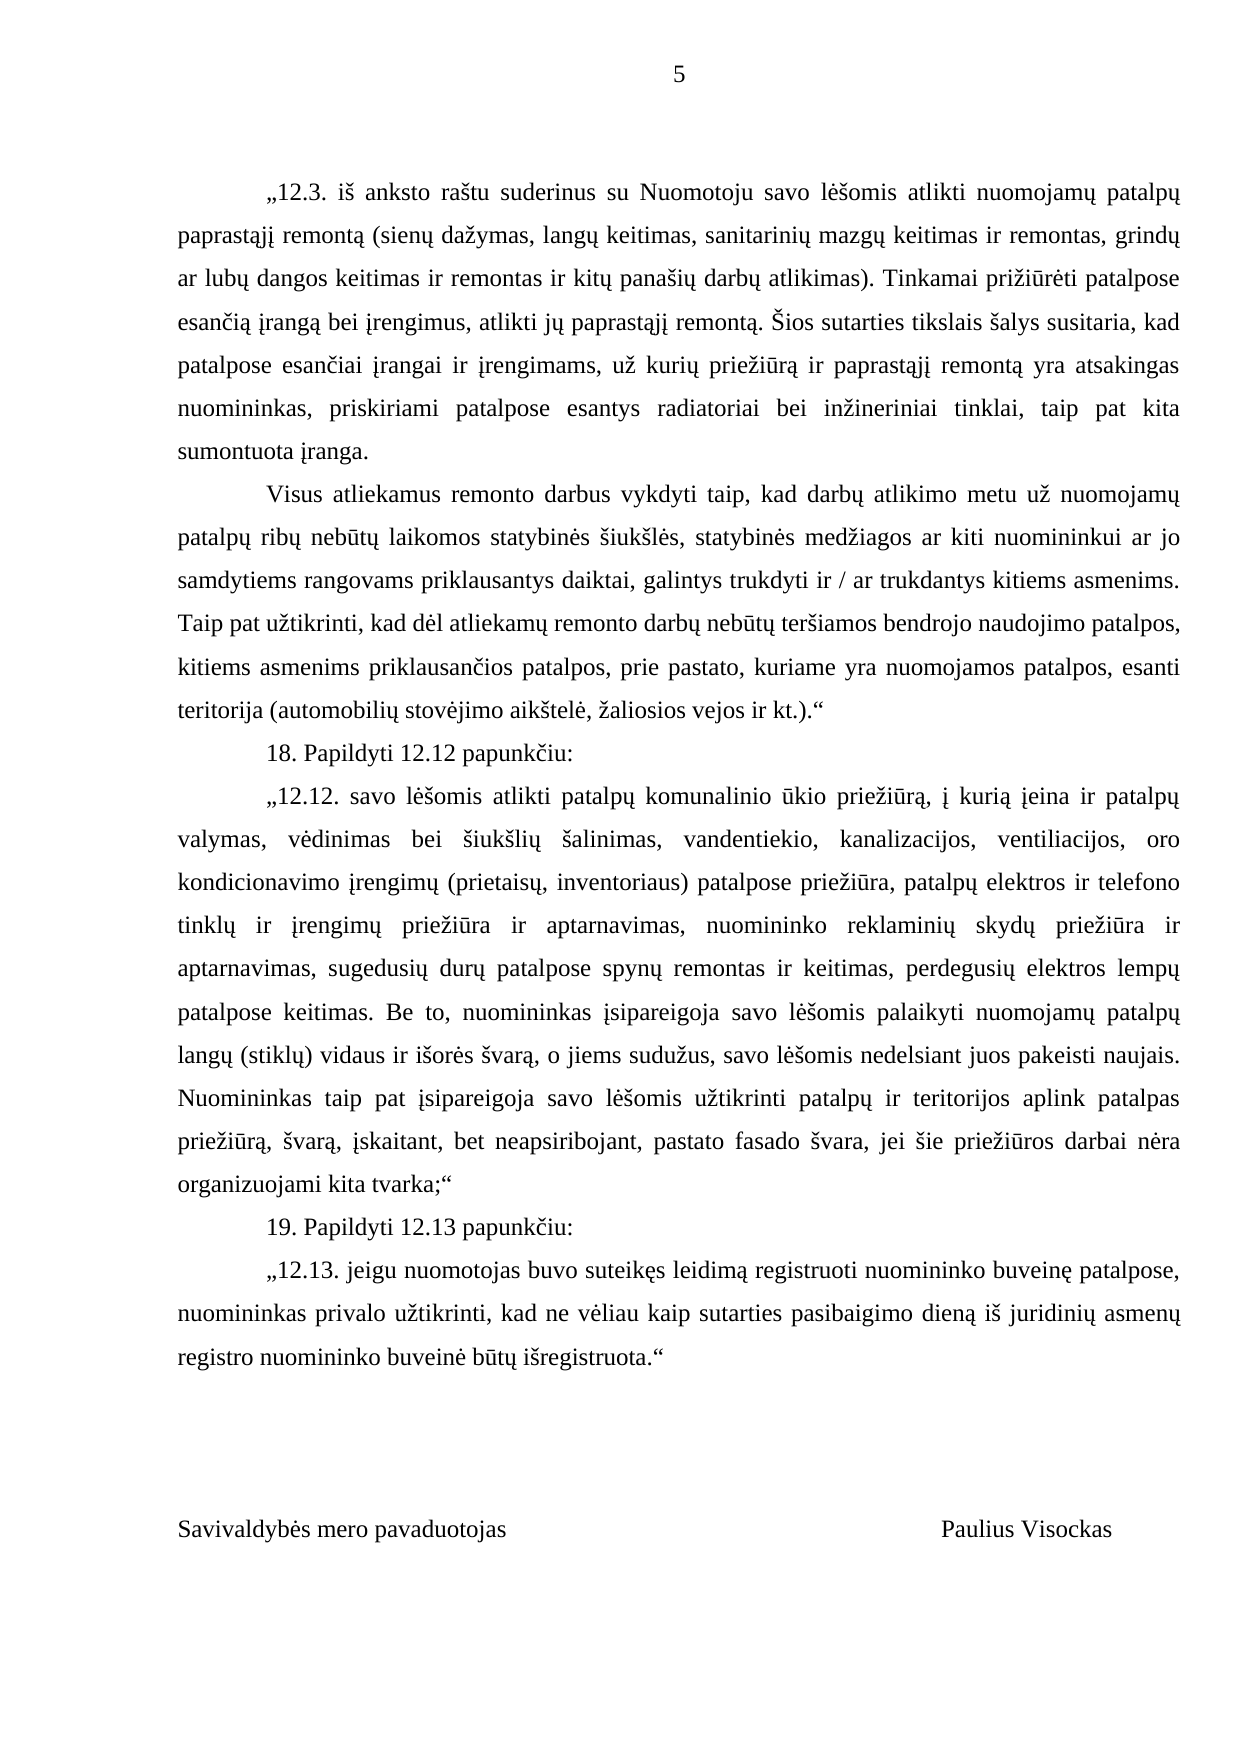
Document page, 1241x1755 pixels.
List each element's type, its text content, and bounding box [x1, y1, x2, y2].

text 18. Papildyti 12.12 papunkčiu: [177, 738, 1181, 767]
text 19. Papildyti 12.13 papunkčiu: [177, 1212, 1181, 1241]
text „12.12. savo lėšomis atlikti patalpų komunalinio ūkio priežiūrą, į kurią įeina ir patalpų valymas, vėdinimas bei šiukšlių šalinimas, vandentiekio, kanalizacijos, ventiliacijos, oro kondicionavimo įrengimų (prietaisų, inventoriaus) patalpose priežiūra, patalpų elektros ir telefono tinklų ir įrengimų priežiūra ir aptarnavimas, nuomininko reklaminių skydų priežiūra ir aptarnavimas, sugedusių durų patalpose spynų remontas ir keitimas, perdegusių elektros lempų patalpose keitimas. Be to, nuomininkas įsipareigoja savo lėšomis palaikyti nuomojamų patalpų langų (stiklų) vidaus ir išorės švarą, o jiems sudužus, savo lėšomis nedelsiant juos pakeisti naujais. Nuomininkas taip pat įsipareigoja savo lėšomis užtikrinti patalpų ir teritorijos aplink patalpas priežiūrą, švarą, įskaitant, bet neapsiribojant, pastato fasado švara, jei šie priežiūros darbai nėra organizuojami kita tvarka;“ [177, 781, 1181, 1198]
text Visus atliekamus remonto darbus vykdyti taip, kad darbų atlikimo metu už nuomojamų patalpų ribų nebūtų laikomos statybinės šiukšlės, statybinės medžiagos ar kiti nuomininkui ar jo samdytiems rangovams priklausantys daiktai, galintys trukdyti ir / ar trukdantys kitiems asmenims. Taip pat užtikrinti, kad dėl atliekamų remonto darbų nebūtų teršiamos bendrojo naudojimo patalpos, kitiems asmenims priklausančios patalpos, prie pastato, kuriame yra nuomojamos patalpos, esanti teritorija (automobilių stovėjimo aikštelė, žaliosios vejos ir kt.).“ [177, 479, 1181, 723]
text „12.13. jeigu nuomotojas buvo suteikęs leidimą registruoti nuomininko buveinę patalpose, nuomininkas privalo užtikrinti, kad ne vėliau kaip sutarties pasibaigimo dieną iš juridinių asmenų registro nuomininko buveinė būtų išregistruota.“ [177, 1255, 1181, 1370]
text Savivaldybės mero pavaduotojas Paulius Visockas [177, 1514, 1181, 1543]
text „12.3. iš anksto raštu suderinus su Nuomotoju savo lėšomis atlikti nuomojamų patalpų paprastąjį remontą (sienų dažymas, langų keitimas, sanitarinių mazgų keitimas ir remontas, grindų ar lubų dangos keitimas ir remontas ir kitų panašių darbų atlikimas). Tinkamai prižiūrėti patalpose esančią įrangą bei įrengimus, atlikti jų paprastąjį remontą. Šios sutarties tikslais šalys susitaria, kad patalpose esančiai įrangai ir įrengimams, už kurių priežiūrą ir paprastąjį remontą yra atsakingas nuomininkas, priskiriami patalpose esantys radiatoriai bei inžineriniai tinklai, taip pat kita sumontuota įranga. [177, 177, 1181, 465]
